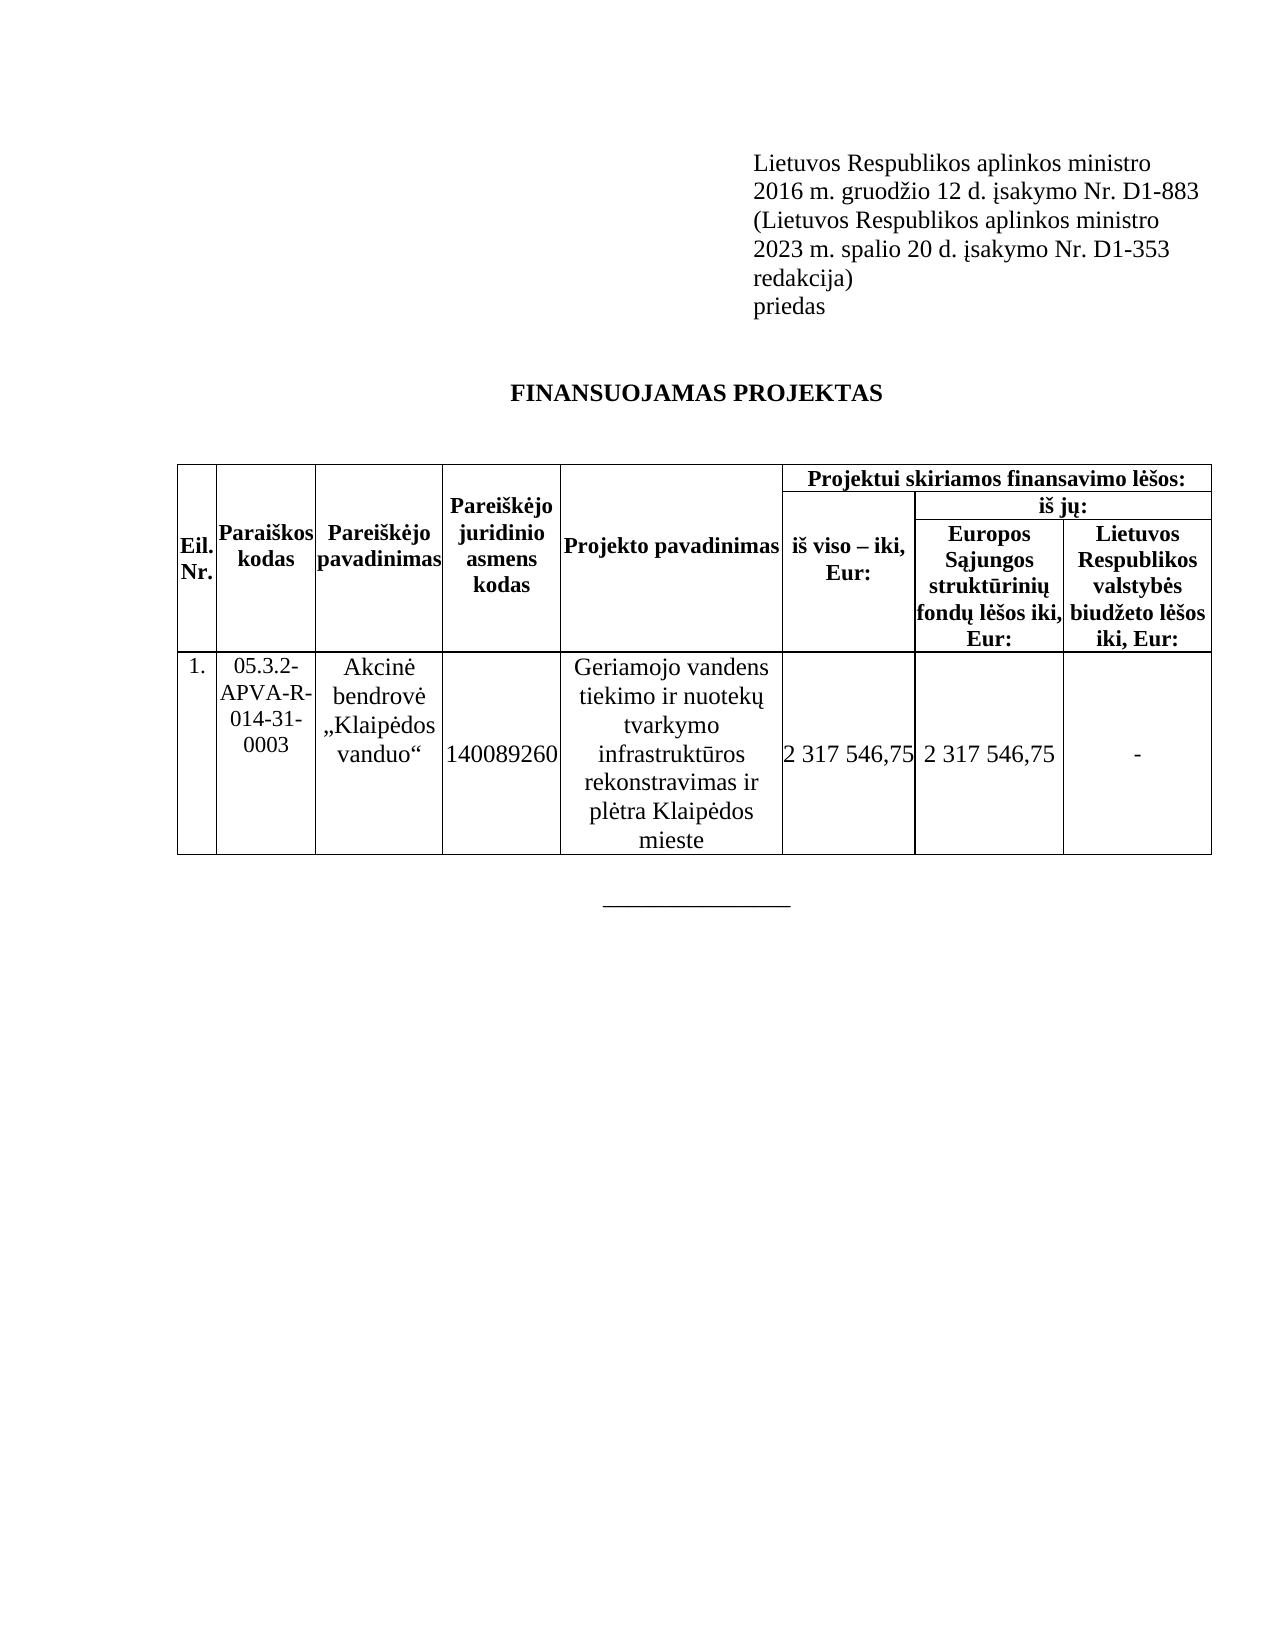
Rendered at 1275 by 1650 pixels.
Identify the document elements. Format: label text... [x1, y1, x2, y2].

table_cell iš jų: [916, 492, 1211, 519]
text priedas [753, 291, 1216, 320]
table_cell 1. [178, 653, 216, 854]
text _______________ [177, 881, 1216, 910]
table_cell Akcinė bendrovė „Klaipėdos vanduo“ [316, 653, 442, 854]
text redakcija) [753, 263, 1216, 291]
table_header Projektui skiriamos finansavimo lėšos: [783, 465, 1211, 491]
text 2023 m. spalio 20 d. įsakymo Nr. D1-353 [753, 234, 1216, 263]
table_cell 05.3.2-APVA-R-014-31-0003 [217, 653, 315, 854]
table_cell Europos Sąjungos struktūrinių fondų lėšos iki, Eur: [916, 520, 1063, 651]
table_cell 2 317 546,75 [916, 653, 1063, 854]
table_cell Geriamojo vandens tiekimo ir nuotekų tvarkymo infrastruktūros rekonstravimas ir plėtra Klaipėdos mieste [561, 653, 782, 854]
text 2016 m. gruodžio 12 d. įsakymo Nr. D1-883 [753, 176, 1216, 205]
table_header Eil. Nr. [178, 465, 216, 651]
table_header Pareiškėjo juridinio asmens kodas [443, 465, 560, 651]
table_header Projekto pavadinimas [561, 465, 782, 651]
table_header Pareiškėjo pavadinimas [316, 465, 442, 651]
table_cell 2 317 546,75 [783, 653, 914, 854]
text Lietuvos Respublikos aplinkos ministro [753, 148, 1216, 176]
text (Lietuvos Respublikos aplinkos ministro [753, 205, 1216, 234]
table_cell 140089260 [443, 653, 560, 854]
table_header Paraiškos kodas [217, 465, 315, 651]
table_cell iš viso – iki, Eur: [783, 492, 914, 651]
text FINANSUOJAMAS PROJEKTAS [177, 378, 1216, 406]
table_cell Lietuvos Respublikos valstybės biudžeto lėšos iki, Eur: [1064, 520, 1211, 651]
table_cell - [1064, 653, 1211, 854]
